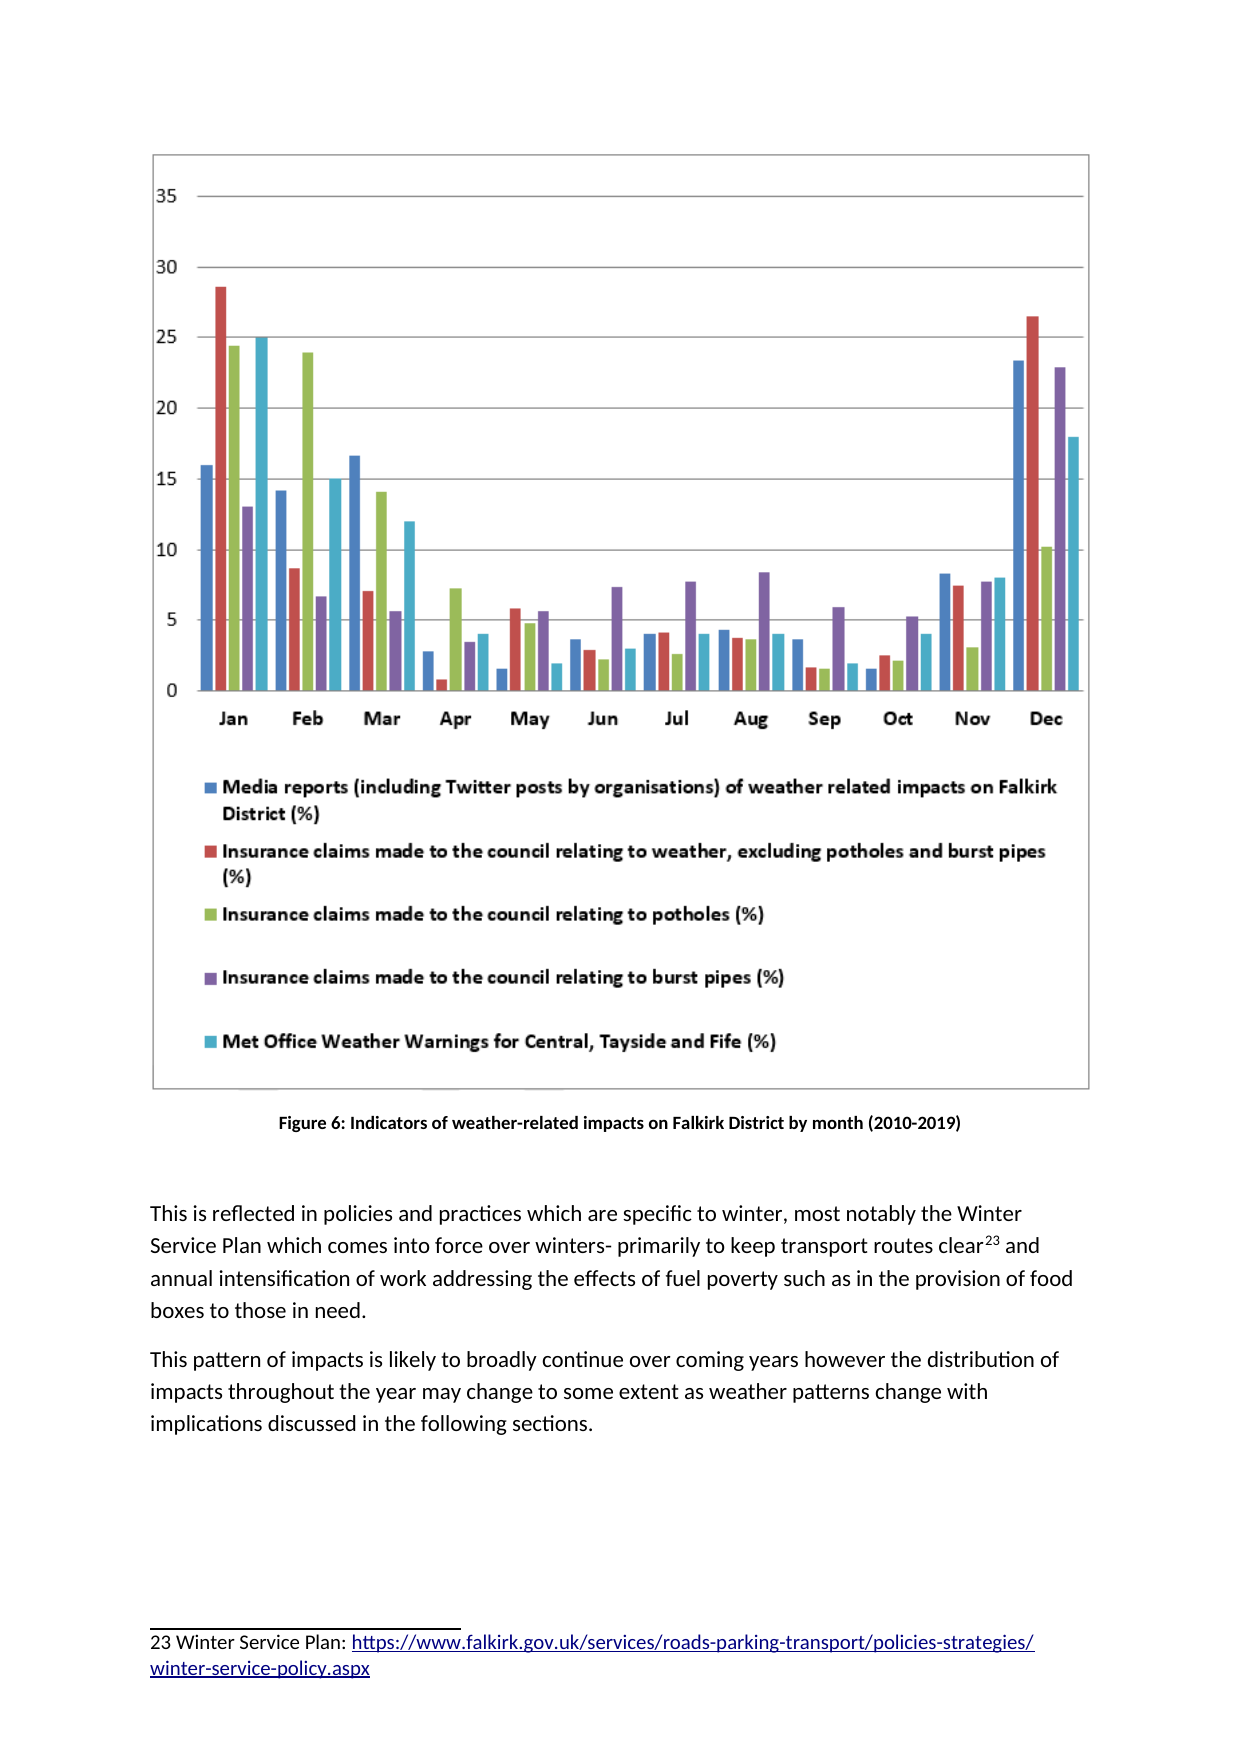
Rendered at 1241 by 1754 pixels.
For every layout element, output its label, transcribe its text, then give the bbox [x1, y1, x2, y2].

text Winter Service Plan: https://www.falkirk.gov.uk/services/roads-parking-transport/policies-strategies/winter-service-policy.aspx [150, 1629, 1090, 1680]
text Figure 6: Indicators of weather-related impacts on Falkirk District by month (2010-2019) [150, 1111, 1090, 1134]
text This is reflected in policies and practices which are specific to winter, most notably the Winter Service Plan which comes into force over winters- primarily to keep transport routes clear and annual intensification of work addressing the effects of fuel poverty such as in the provision of food boxes to those in need. [150, 1199, 1090, 1324]
text This pattern of impacts is likely to broadly continue over coming years however the distribution of impacts throughout the year may change to some extent as weather patterns change with implications discussed in the following sections. [150, 1345, 1090, 1437]
